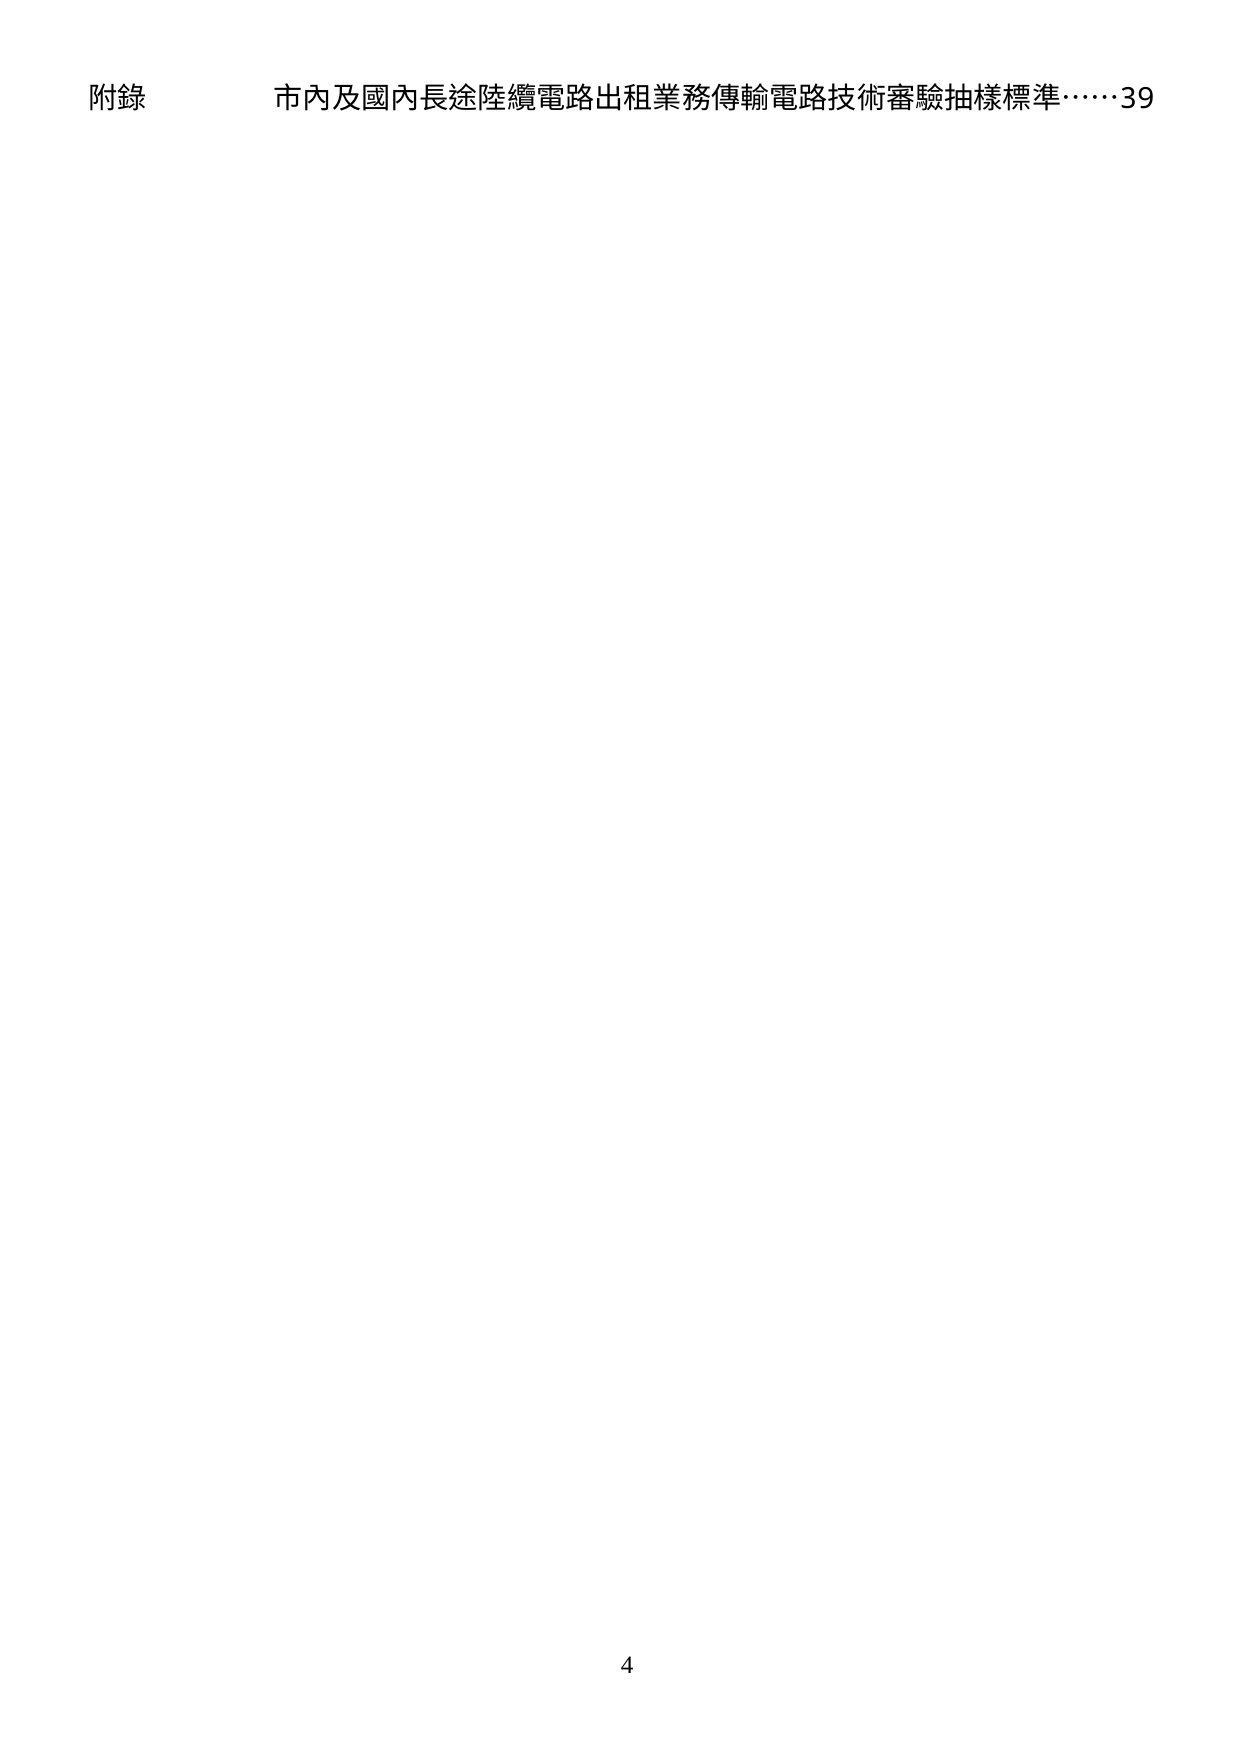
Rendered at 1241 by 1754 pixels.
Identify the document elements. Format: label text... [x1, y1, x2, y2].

text 附錄 市內及國內長途陸纜電路出租業務傳輸電路技術審驗抽樣標準……39 [88, 75, 1165, 117]
